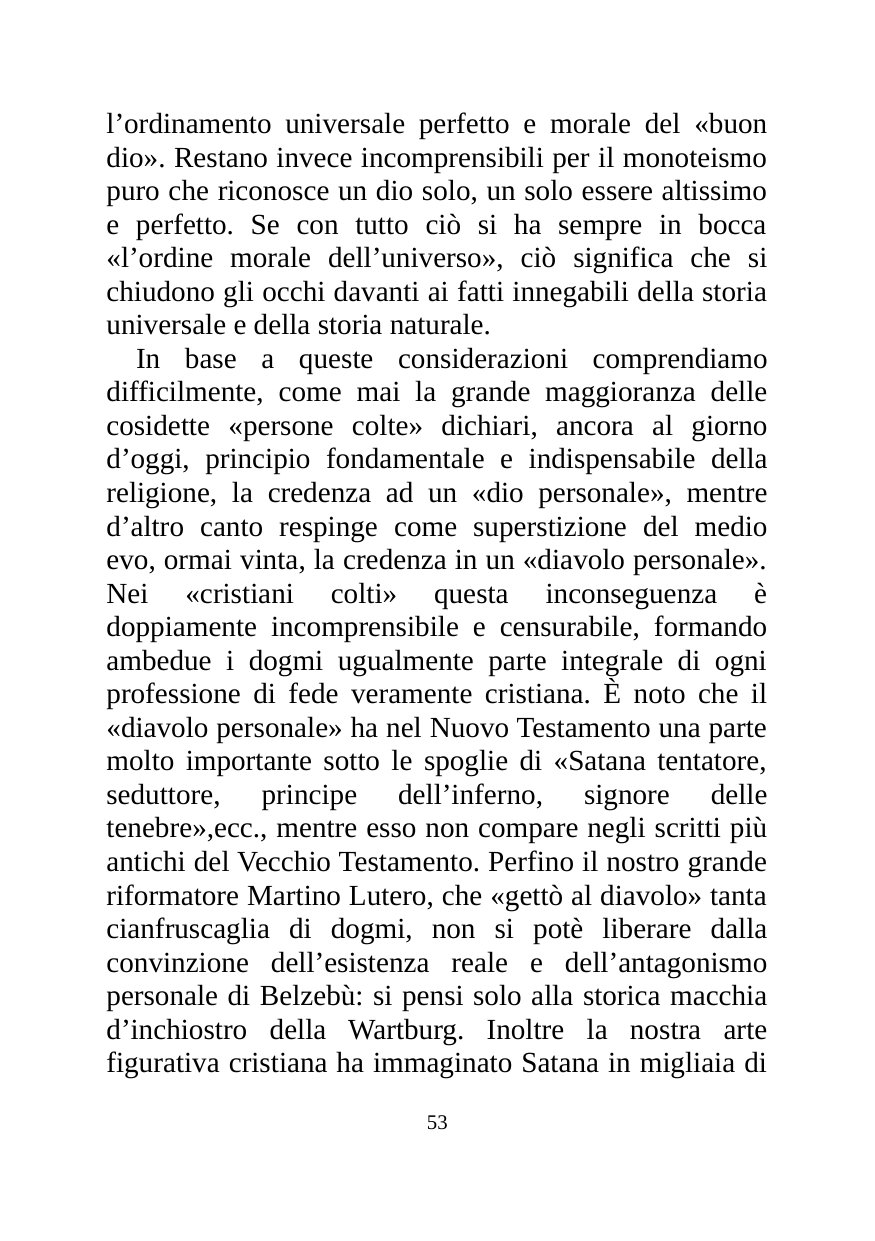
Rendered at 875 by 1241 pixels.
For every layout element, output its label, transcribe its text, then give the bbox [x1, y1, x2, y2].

text l’ordinamento universale perfetto e morale del «buon dio». Restano invece incomprensibili per il monoteismo puro che riconosce un dio solo, un solo essere altissimo e perfetto. Se con tutto ciò si ha sempre in bocca «l’ordine morale dell’universo», ciò significa che si chiudono gli occhi davanti ai fatti innegabili della storia universale e della storia naturale. [106, 106, 768, 341]
text In base a queste considerazioni comprendiamo difficilmente, come mai la grande maggioranza delle cosidette «persone colte» dichiari, ancora al giorno d’oggi, principio fondamentale e indispensabile della religione, la credenza ad un «dio personale», mentre d’altro canto respinge come superstizione del medio evo, ormai vinta, la credenza in un «diavolo personale». Nei «cristiani colti» questa inconseguenza è doppiamente incomprensibile e censurabile, formando ambedue i dogmi ugualmente parte integrale di ogni professione di fede veramente cristiana. È noto che il «diavolo personale» ha nel Nuovo Testamento una parte molto importante sotto le spoglie di «Satana tentatore, seduttore, principe dell’inferno, signore delle tenebre»,ecc., mentre esso non compare negli scritti più antichi del Vecchio Testamento. Perfino il nostro grande riformatore Martino Lutero, che «gettò al diavolo» tanta cianfruscaglia di dogmi, non si potè liberare dalla convinzione dell’esistenza reale e dell’antagonismo personale di Belzebù: si pensi solo alla storica macchia d’inchiostro della Wartburg. Inoltre la nostra arte figurativa cristiana ha immaginato Satana in migliaia di [106, 341, 768, 1079]
